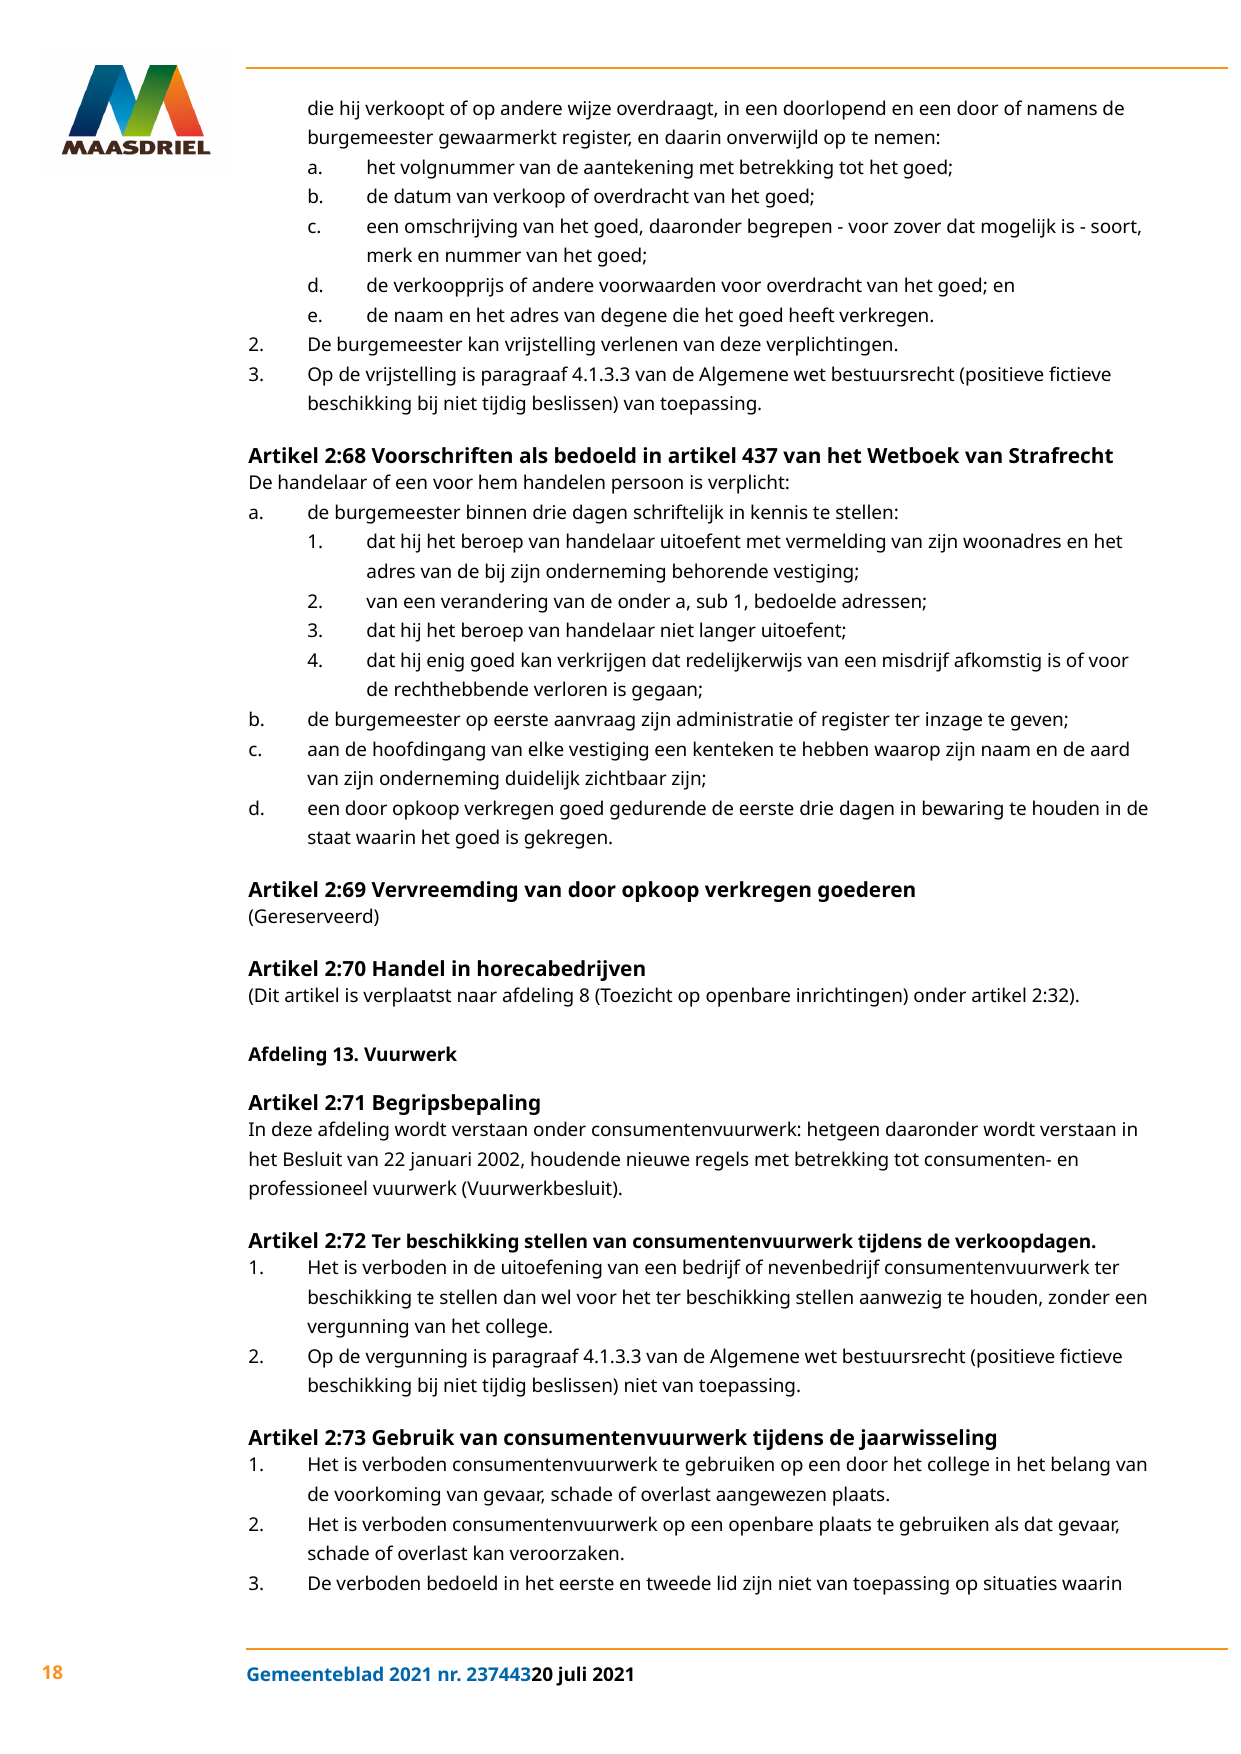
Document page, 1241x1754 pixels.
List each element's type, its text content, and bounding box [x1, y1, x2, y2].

text (Dit artikel is verplaatst naar afdeling 8 (Toezicht op openbare inrichtingen) onder artikel 2:32). [248, 982, 1152, 1008]
list van een verandering van de onder a, sub 1, bedoelde adressen; [307, 588, 1152, 613]
text Artikel 2:69 Vervreemding van door opkoop verkregen goederen [248, 875, 1152, 903]
list Op de vrijstelling is paragraaf 4.1.3.3 van de Algemene wet bestuursrecht (positieve fictieve beschikking bij niet tijdig beslissen) van toepassing. [248, 361, 1152, 416]
list het volgnummer van de aantekening met betrekking tot het goed; [307, 154, 1152, 180]
text Artikel 2:72 Ter beschikking stellen van consumentenvuurwerk tijdens de verkoopdagen. [248, 1226, 1152, 1254]
text Afdeling 13. Vuurwerk [248, 1041, 1152, 1067]
picture [41, 47, 231, 172]
list de burgemeester op eerste aanvraag zijn administratie of register ter inzage te geven; [248, 706, 1152, 732]
list dat hij enig goed kan verkrijgen dat redelijkerwijs van een misdrijf afkomstig is of voor de rechthebbende verloren is gegaan; [307, 647, 1152, 702]
text In deze afdeling wordt verstaan onder consumentenvuurwerk: hetgeen daaronder wordt verstaan in het Besluit van 22 januari 2002, houdende nieuwe regels met betrekking tot consumenten- en professioneel vuurwerk (Vuurwerkbesluit). [248, 1116, 1152, 1201]
list De burgemeester kan vrijstelling verlenen van deze verplichtingen. [248, 331, 1152, 357]
list Het is verboden in de uitoefening van een bedrijf of nevenbedrijf consumentenvuurwerk ter beschikking te stellen dan wel voor het ter beschikking stellen aanwezig te houden, zonder een vergunning van het college. [248, 1254, 1152, 1339]
list Het is verboden consumentenvuurwerk te gebruiken op een door het college in het belang van de voorkoming van gevaar, schade of overlast aangewezen plaats. [248, 1452, 1152, 1507]
list een door opkoop verkregen goed gedurende de eerste drie dagen in bewaring te houden in de staat waarin het goed is gekregen. [248, 795, 1152, 850]
list De verboden bedoeld in het eerste en tweede lid zijn niet van toepassing op situaties waarin [248, 1570, 1152, 1596]
list een omschrijving van het goed, daaronder begrepen - voor zover dat mogelijk is - soort, merk en nummer van het goed; [307, 213, 1152, 268]
text Artikel 2:71 Begripsbepaling [248, 1088, 1152, 1116]
text Artikel 2:68 Voorschriften als bedoeld in artikel 437 van het Wetboek van Strafrecht [248, 441, 1152, 469]
list dat hij het beroep van handelaar niet langer uitoefent; [307, 617, 1152, 643]
list de naam en het adres van degene die het goed heeft verkregen. [307, 302, 1152, 328]
list Op de vergunning is paragraaf 4.1.3.3 van de Algemene wet bestuursrecht (positieve fictieve beschikking bij niet tijdig beslissen) niet van toepassing. [248, 1343, 1152, 1398]
list dat hij het beroep van handelaar uitoefent met vermelding van zijn woonadres en het adres van de bij zijn onderneming behorende vestiging; [307, 529, 1152, 584]
text De handelaar of een voor hem handelen persoon is verplicht: [248, 469, 1152, 495]
text Artikel 2:70 Handel in horecabedrijven [248, 954, 1152, 982]
text Artikel 2:73 Gebruik van consumentenvuurwerk tijdens de jaarwisseling [248, 1423, 1152, 1452]
list de verkoopprijs of andere voorwaarden voor overdracht van het goed; en [307, 272, 1152, 298]
list de burgemeester binnen drie dagen schriftelijk in kennis te stellen: [248, 499, 1152, 525]
list de datum van verkoop of overdracht van het goed; [307, 183, 1152, 209]
list die hij verkoopt of op andere wijze overdraagt, in een doorlopend en een door of namens de burgemeester gewaarmerkt register, en daarin onverwijld op te nemen: [248, 95, 1152, 150]
list Het is verboden consumentenvuurwerk op een openbare plaats te gebruiken als dat gevaar, schade of overlast kan veroorzaken. [248, 1511, 1152, 1566]
list aan de hoofdingang van elke vestiging een kenteken te hebben waarop zijn naam en de aard van zijn onderneming duidelijk zichtbaar zijn; [248, 736, 1152, 791]
text (Gereserveerd) [248, 903, 1152, 929]
